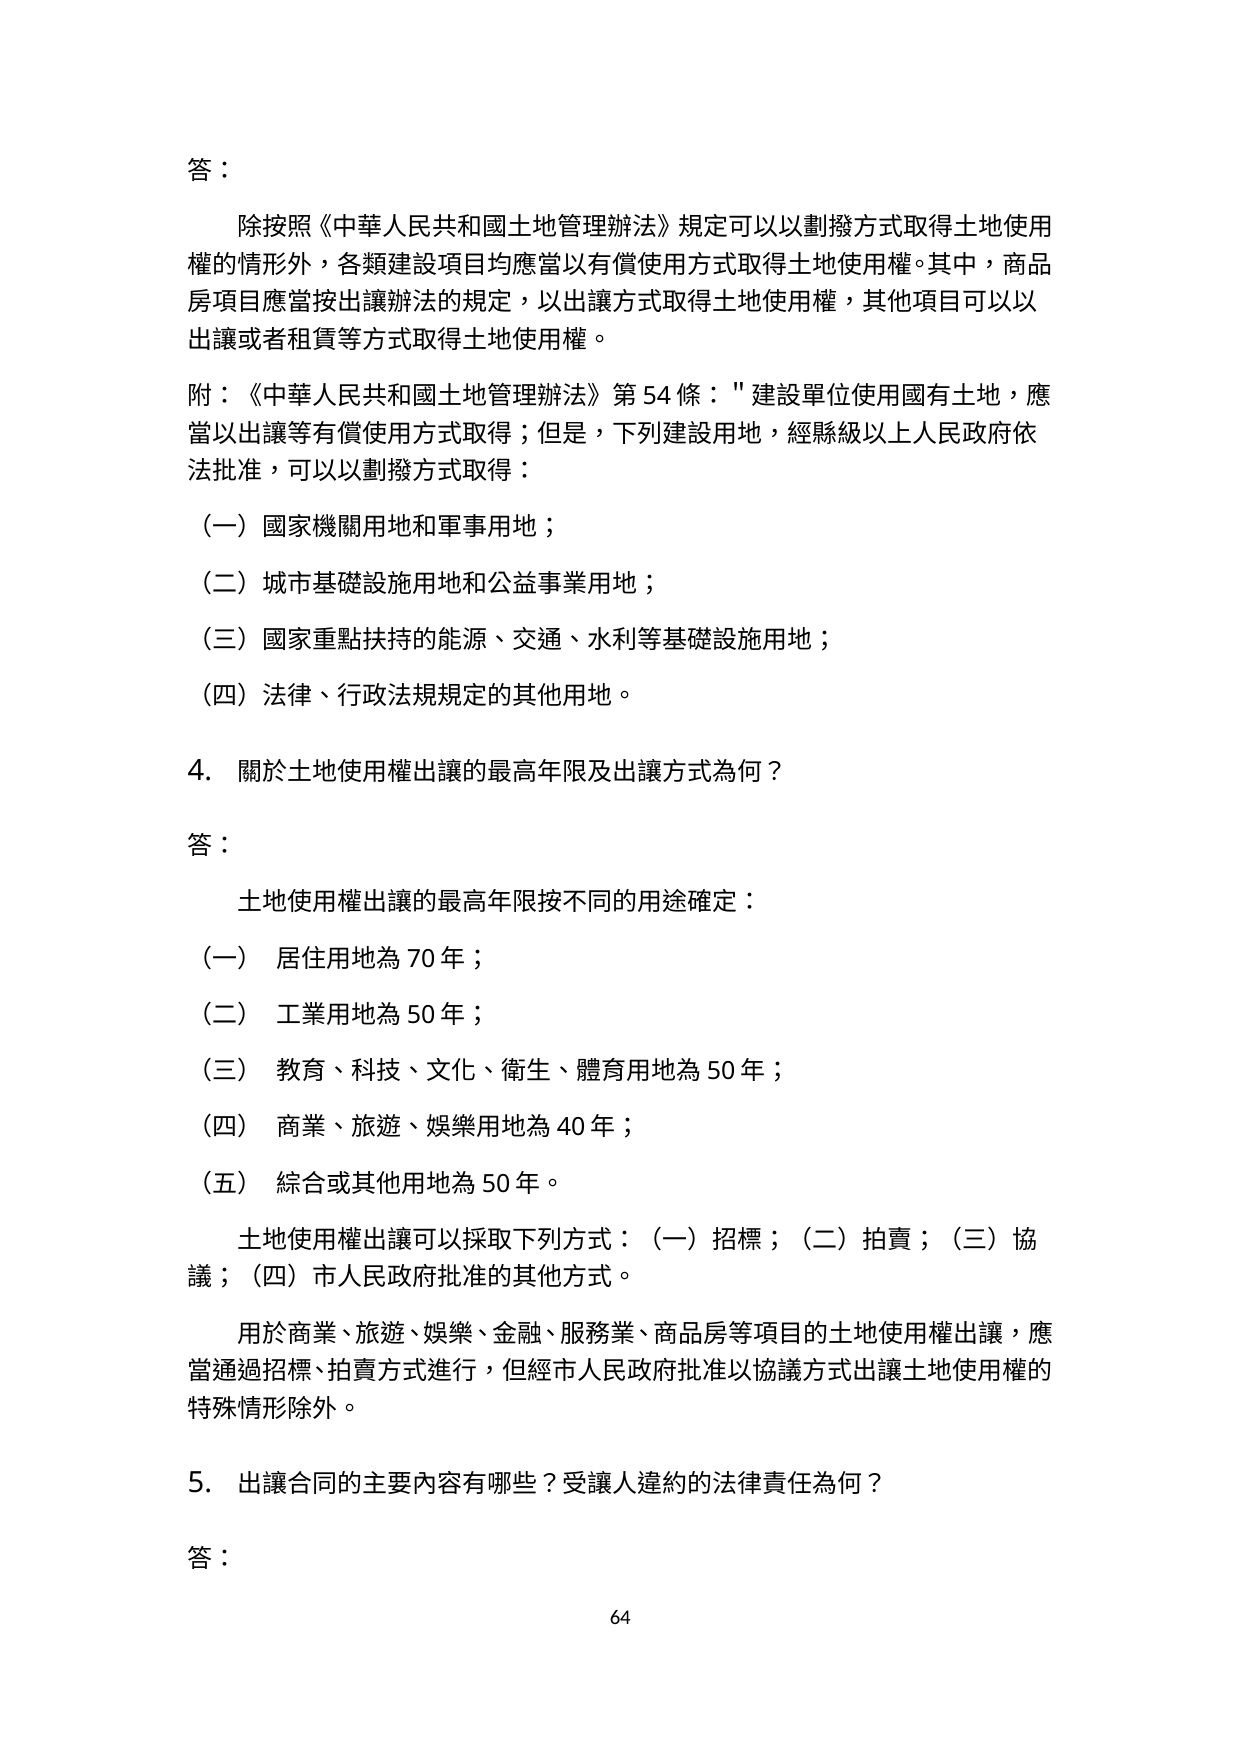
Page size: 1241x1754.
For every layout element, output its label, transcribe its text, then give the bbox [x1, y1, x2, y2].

text （二）城市基礎設施用地和公益事業用地； [187, 562, 1053, 600]
list 工業用地為50年； [187, 994, 1053, 1031]
list 居住用地為70年； [187, 937, 1053, 975]
list 出讓合同的主要內容有哪些？受讓人違約的法律責任為何？ [187, 1444, 1053, 1519]
text （四）法律、行政法規規定的其他用地。 [187, 675, 1053, 712]
text 用於商業、旅遊、娛樂、金融、服務業、商品房等項目的土地使用權出讓，應當通過招標、拍賣方式進行，但經市人民政府批准以協議方式出讓土地使用權的特殊情形除外。 [187, 1312, 1053, 1425]
list 教育、科技、文化、衛生、體育用地為50年； [187, 1050, 1053, 1087]
list 商業、旅遊、娛樂用地為40年； [187, 1106, 1053, 1144]
list 綜合或其他用地為50年。 [187, 1162, 1053, 1200]
text 除按照《中華人民共和國土地管理辦法》規定可以以劃撥方式取得土地使用權的情形外，各類建設項目均應當以有償使用方式取得土地使用權。其中，商品房項目應當按出讓辦法的規定，以出讓方式取得土地使用權，其他項目可以以出讓或者租賃等方式取得土地使用權。 [187, 206, 1053, 356]
text 附：《中華人民共和國土地管理辦法》第54條：＂建設單位使用國有土地，應當以出讓等有償使用方式取得；但是，下列建設用地，經縣級以上人民政府依法批准，可以以劃撥方式取得： [187, 375, 1053, 487]
text （三）國家重點扶持的能源、交通、水利等基礎設施用地； [187, 619, 1053, 656]
text 答： [187, 1537, 1053, 1575]
text 答： [187, 150, 1053, 187]
text 土地使用權出讓可以採取下列方式：（一）招標；（二）拍賣；（三）協議；（四）市人民政府批准的其他方式。 [187, 1219, 1053, 1294]
text （一）國家機關用地和軍事用地； [187, 506, 1053, 544]
text 答： [187, 825, 1053, 862]
list 關於土地使用權出讓的最高年限及出讓方式為何？ [187, 731, 1053, 806]
text 土地使用權出讓的最高年限按不同的用途確定： [187, 881, 1053, 919]
